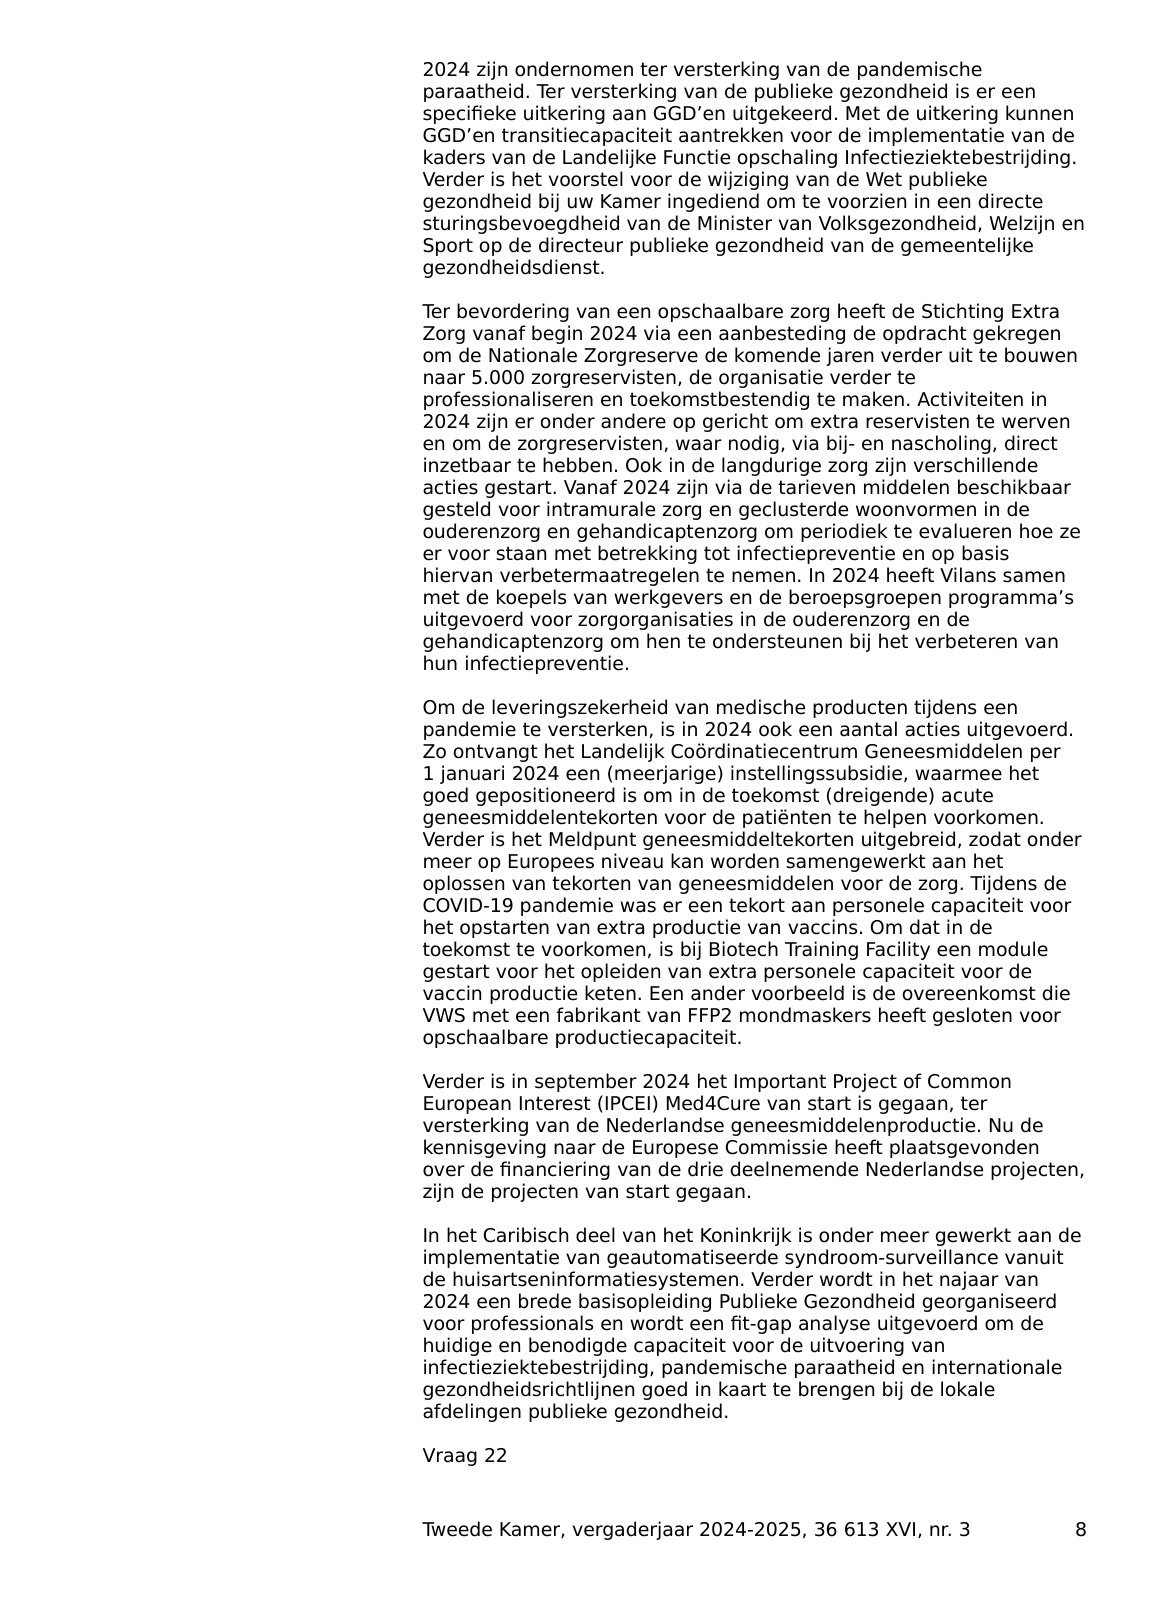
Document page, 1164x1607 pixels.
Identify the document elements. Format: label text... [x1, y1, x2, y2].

text Verder is in september 2024 het Important Project of Common European Interest (IPCEI) Med4Cure van start is gegaan, ter versterking van de Nederlandse geneesmiddelenproductie. Nu de kennisgeving naar de Europese Commissie heeft plaatsgevonden over de financiering van de drie deelnemende Nederlandse projecten, zijn de projecten van start gegaan. [422, 1071, 1087, 1203]
text Vraag 22 [422, 1445, 1087, 1467]
text Om de leveringszekerheid van medische producten tijdens een pandemie te versterken, is in 2024 ook een aantal acties uitgevoerd. Zo ontvangt het Landelijk Coördinatiecentrum Geneesmiddelen per 1 januari 2024 een (meerjarige) instellingssubsidie, waarmee het goed gepositioneerd is om in de toekomst (dreigende) acute geneesmiddelentekorten voor de patiënten te helpen voorkomen. Verder is het Meldpunt geneesmiddeltekorten uitgebreid, zodat onder meer op Europees niveau kan worden samengewerkt aan het oplossen van tekorten van geneesmiddelen voor de zorg. Tijdens de COVID-19 pandemie was er een tekort aan personele capaciteit voor het opstarten van extra productie van vaccins. Om dat in de toekomst te voorkomen, is bij Biotech Training Facility een module gestart voor het opleiden van extra personele capaciteit voor de vaccin productie keten. Een ander voorbeeld is de overeenkomst die VWS met een fabrikant van FFP2 mondmaskers heeft gesloten voor opschaalbare productiecapaciteit. [422, 697, 1087, 1048]
text 2024 zijn ondernomen ter versterking van de pandemische paraatheid. Ter versterking van de publieke gezondheid is er een specifieke uitkering aan GGD’en uitgekeerd. Met de uitkering kunnen GGD’en transitiecapaciteit aantrekken voor de implementatie van de kaders van de Landelijke Functie opschaling Infectieziektebestrijding. Verder is het voorstel voor de wijziging van de Wet publieke gezondheid bij uw Kamer ingediend om te voorzien in een directe sturingsbevoegdheid van de Minister van Volksgezondheid, Welzijn en Sport op de directeur publieke gezondheid van de gemeentelijke gezondheidsdienst. [422, 59, 1087, 279]
text Ter bevordering van een opschaalbare zorg heeft de Stichting Extra Zorg vanaf begin 2024 via een aanbesteding de opdracht gekregen om de Nationale Zorgreserve de komende jaren verder uit te bouwen naar 5.000 zorgreservisten, de organisatie verder te professionaliseren en toekomstbestendig te maken. Activiteiten in 2024 zijn er onder andere op gericht om extra reservisten te werven en om de zorgreservisten, waar nodig, via bij- en nascholing, direct inzetbaar te hebben. Ook in de langdurige zorg zijn verschillende acties gestart. Vanaf 2024 zijn via de tarieven middelen beschikbaar gesteld voor intramurale zorg en geclusterde woonvormen in de ouderenzorg en gehandicaptenzorg om periodiek te evalueren hoe ze er voor staan met betrekking tot infectiepreventie en op basis hiervan verbetermaatregelen te nemen. In 2024 heeft Vilans samen met de koepels van werkgevers en de beroepsgroepen programma’s uitgevoerd voor zorgorganisaties in de ouderenzorg en de gehandicaptenzorg om hen te ondersteunen bij het verbeteren van hun infectiepreventie. [422, 301, 1087, 675]
text In het Caribisch deel van het Koninkrijk is onder meer gewerkt aan de implementatie van geautomatiseerde syndroom-surveillance vanuit de huisartseninformatiesystemen. Verder wordt in het najaar van 2024 een brede basisopleiding Publieke Gezondheid georganiseerd voor professionals en wordt een fit-gap analyse uitgevoerd om de huidige en benodigde capaciteit voor de uitvoering van infectieziektebestrijding, pandemische paraatheid en internationale gezondheidsrichtlijnen goed in kaart te brengen bij de lokale afdelingen publieke gezondheid. [422, 1225, 1087, 1423]
